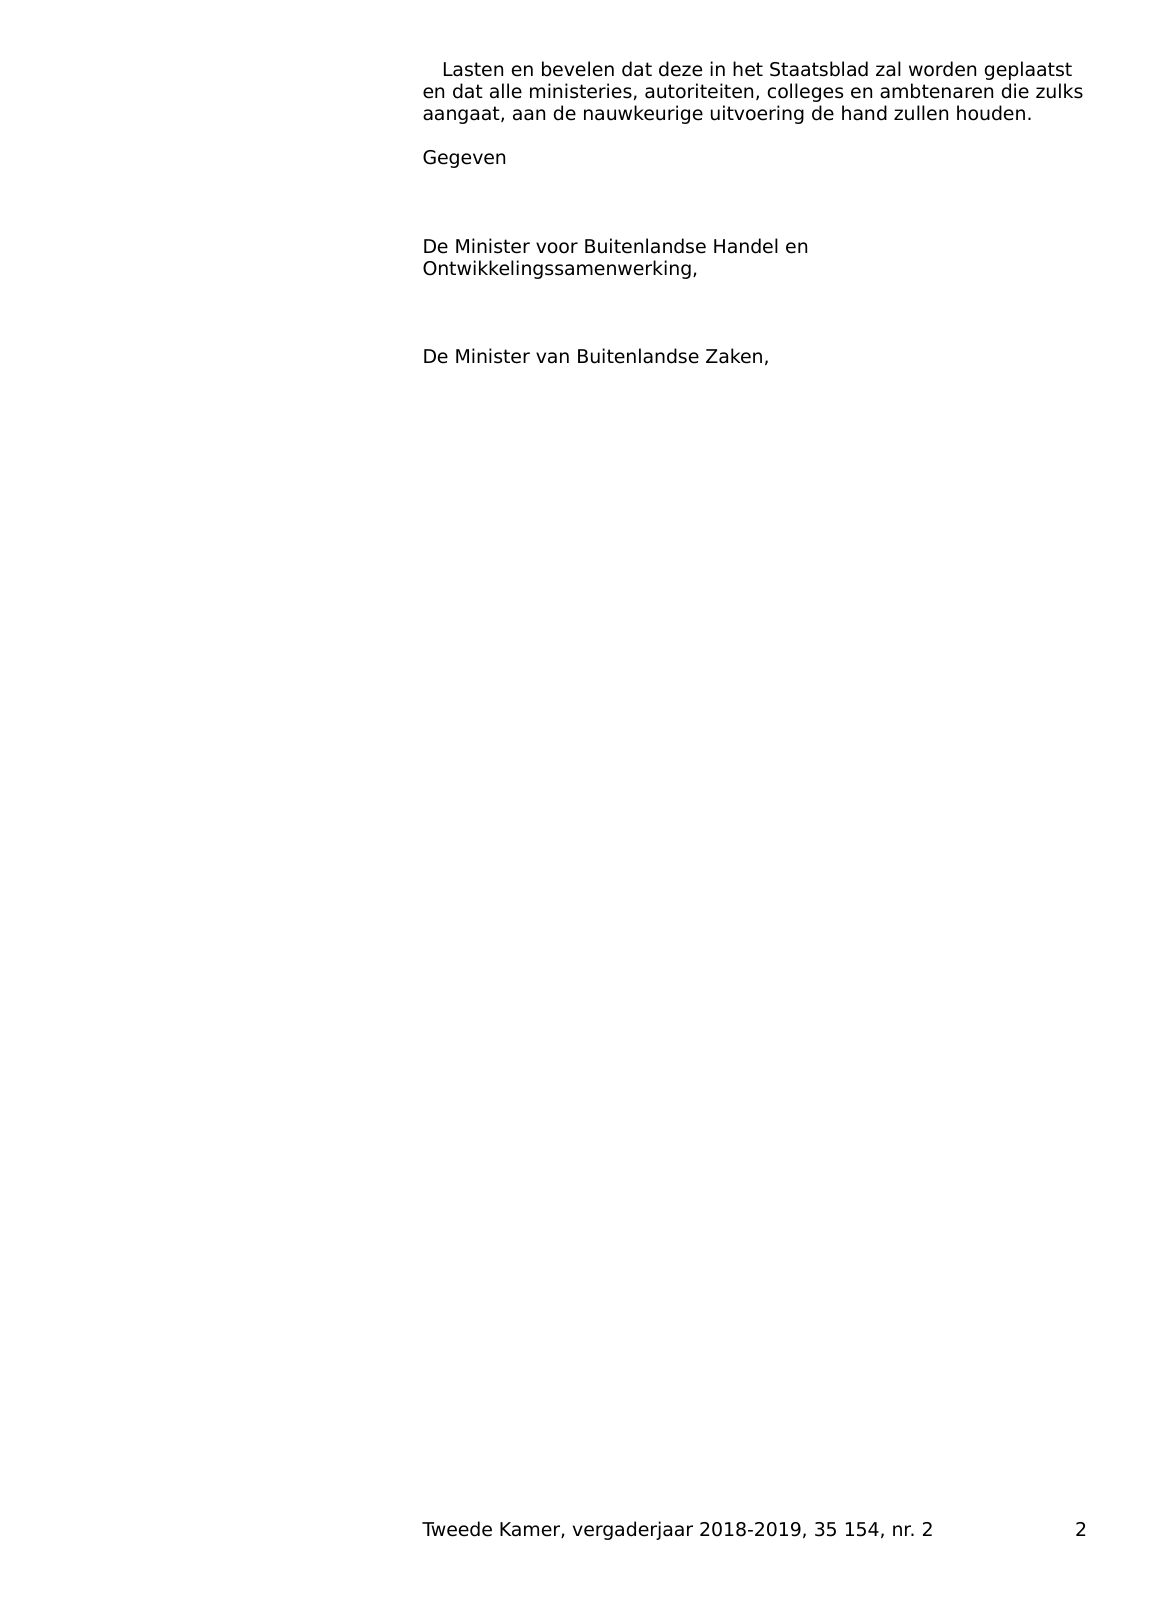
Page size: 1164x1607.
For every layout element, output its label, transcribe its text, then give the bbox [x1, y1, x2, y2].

text De Minister van Buitenlandse Zaken, [422, 346, 1087, 368]
text De Minister voor Buitenlandse Handel en Ontwikkelingssamenwerking, [422, 236, 1087, 280]
text Lasten en bevelen dat deze in het Staatsblad zal worden geplaatst en dat alle ministeries, autoriteiten, colleges en ambtenaren die zulks aangaat, aan de nauwkeurige uitvoering de hand zullen houden. [422, 59, 1087, 125]
text Gegeven [422, 147, 1087, 169]
